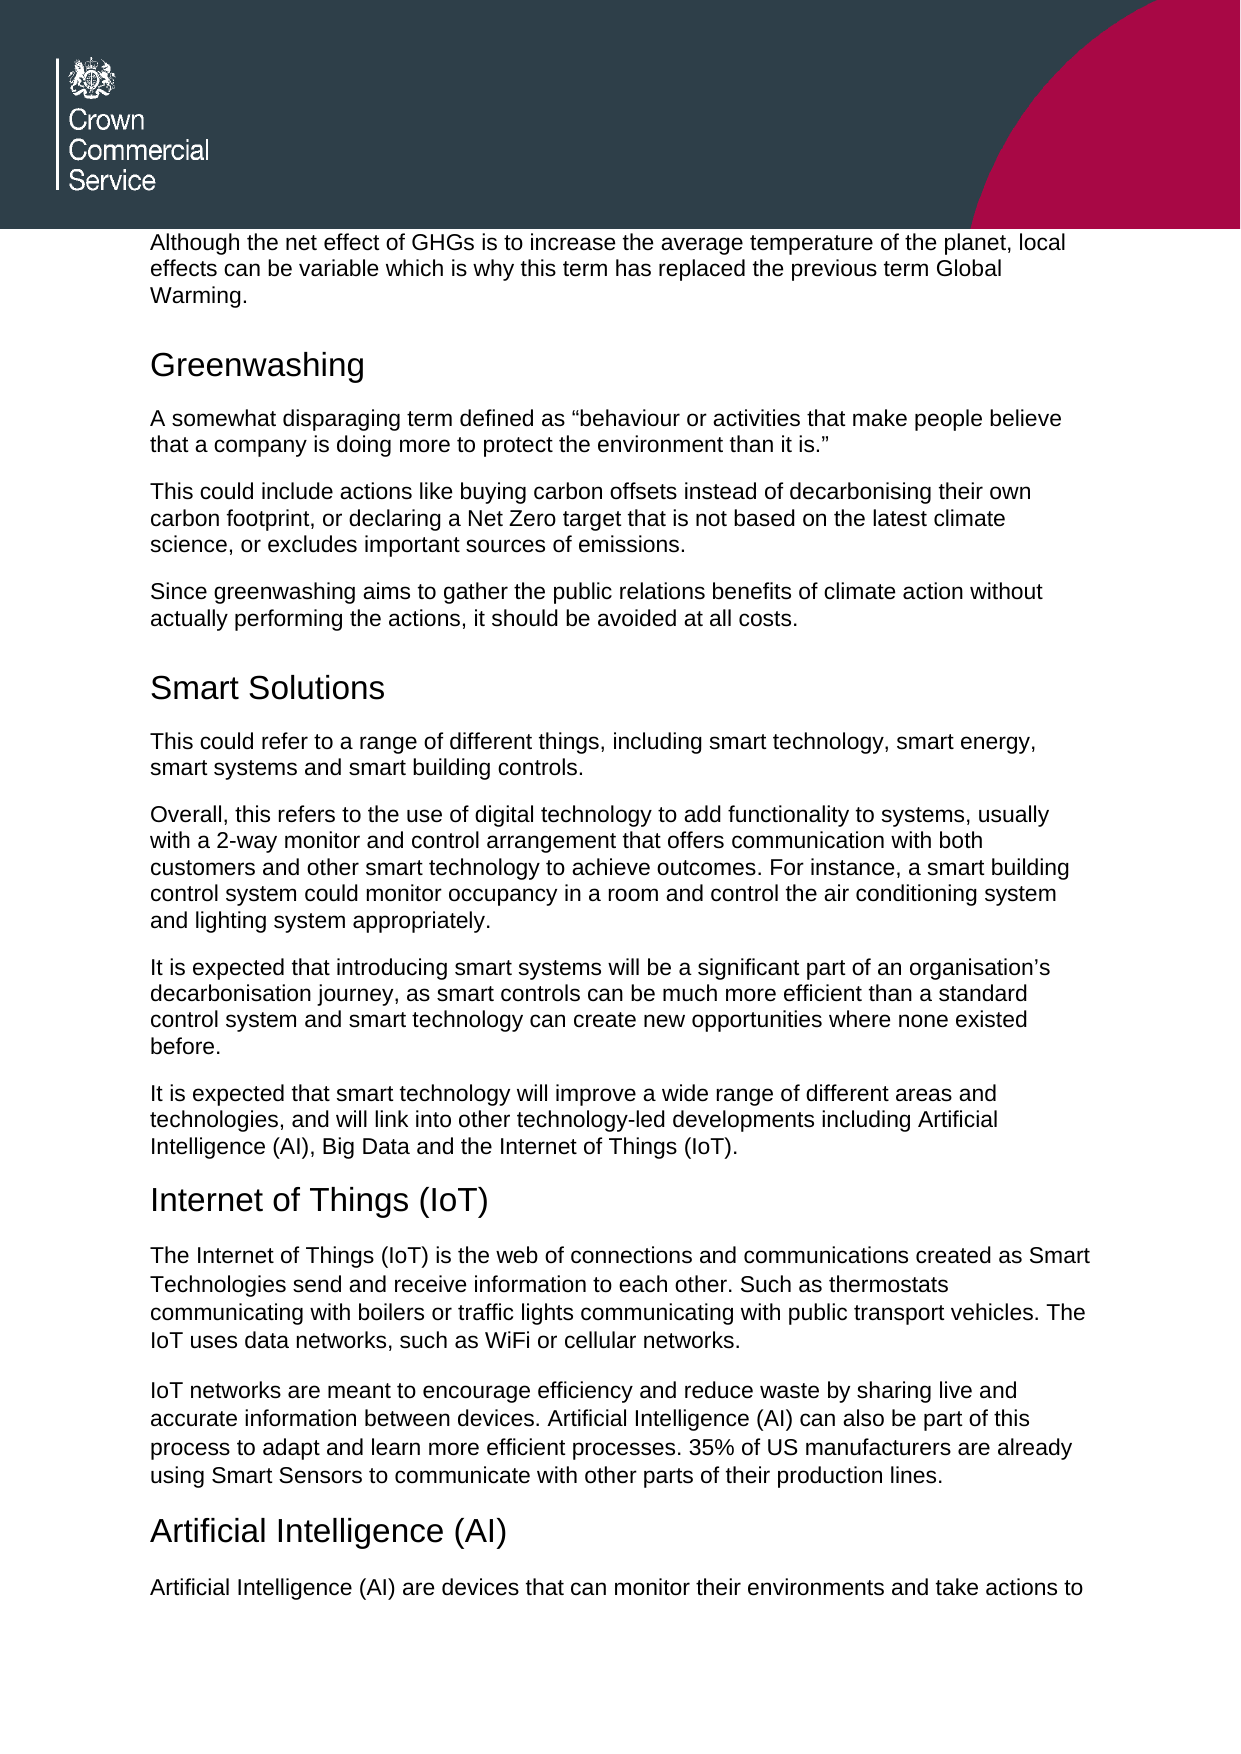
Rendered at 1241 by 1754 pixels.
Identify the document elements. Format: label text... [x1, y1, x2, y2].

picture [0, 0, 1241, 229]
subtitle Internet of Things (IoT) [150, 1180, 1090, 1218]
subtitle Smart Solutions [150, 668, 1090, 707]
text A somewhat disparaging term defined as “behaviour or activities that make people believe that a company is doing more to protect the environment than it is.” [150, 405, 1090, 457]
text Artificial Intelligence (AI) are devices that can monitor their environments and take actions to [150, 1574, 1090, 1600]
text IoT networks are meant to encourage efficiency and reduce waste by sharing live and accurate information between devices. Artificial Intelligence (AI) can also be part of this process to adapt and learn more efficient processes. 35% of US manufacturers are already using Smart Sensors to communicate with other parts of their production lines. [150, 1377, 1090, 1488]
text Overall, this refers to the use of digital technology to add functionality to systems, usually with a 2-way monitor and control arrangement that offers communication with both customers and other smart technology to achieve outcomes. For instance, a smart building control system could monitor occupancy in a room and control the air conditioning system and lighting system appropriately. [150, 801, 1090, 933]
text This could refer to a range of different things, including smart technology, smart energy, smart systems and smart building controls. [150, 728, 1090, 780]
text It is expected that introducing smart systems will be a significant part of an organisation’s decarbonisation journey, as smart controls can be much more efficient than a standard control system and smart technology can create new opportunities where none existed before. [150, 954, 1090, 1059]
text The Internet of Things (IoT) is the web of connections and communications created as Smart Technologies send and receive information to each other. Such as thermostats communicating with boilers or traffic lights communicating with public transport vehicles. The IoT uses data networks, such as WiFi or cellular networks. [150, 1242, 1090, 1354]
text It is expected that smart technology will improve a wide range of different areas and technologies, and will link into other technology-led developments including Artificial Intelligence (AI), Big Data and the Internet of Things (IoT). [150, 1080, 1090, 1159]
subtitle Greenwashing [150, 345, 1090, 384]
text Since greenwashing aims to gather the public relations benefits of climate action without actually performing the actions, it should be avoided at all costs. [150, 578, 1090, 631]
text This could include actions like buying carbon offsets instead of decarbonising their own carbon footprint, or declaring a Net Zero target that is not based on the latest climate science, or excludes important sources of emissions. [150, 478, 1090, 557]
subtitle Artificial Intelligence (AI) [150, 1511, 1090, 1550]
text Although the net effect of GHGs is to increase the average temperature of the planet, local effects can be variable which is why this term has replaced the previous term Global Warming. [150, 150, 1090, 308]
